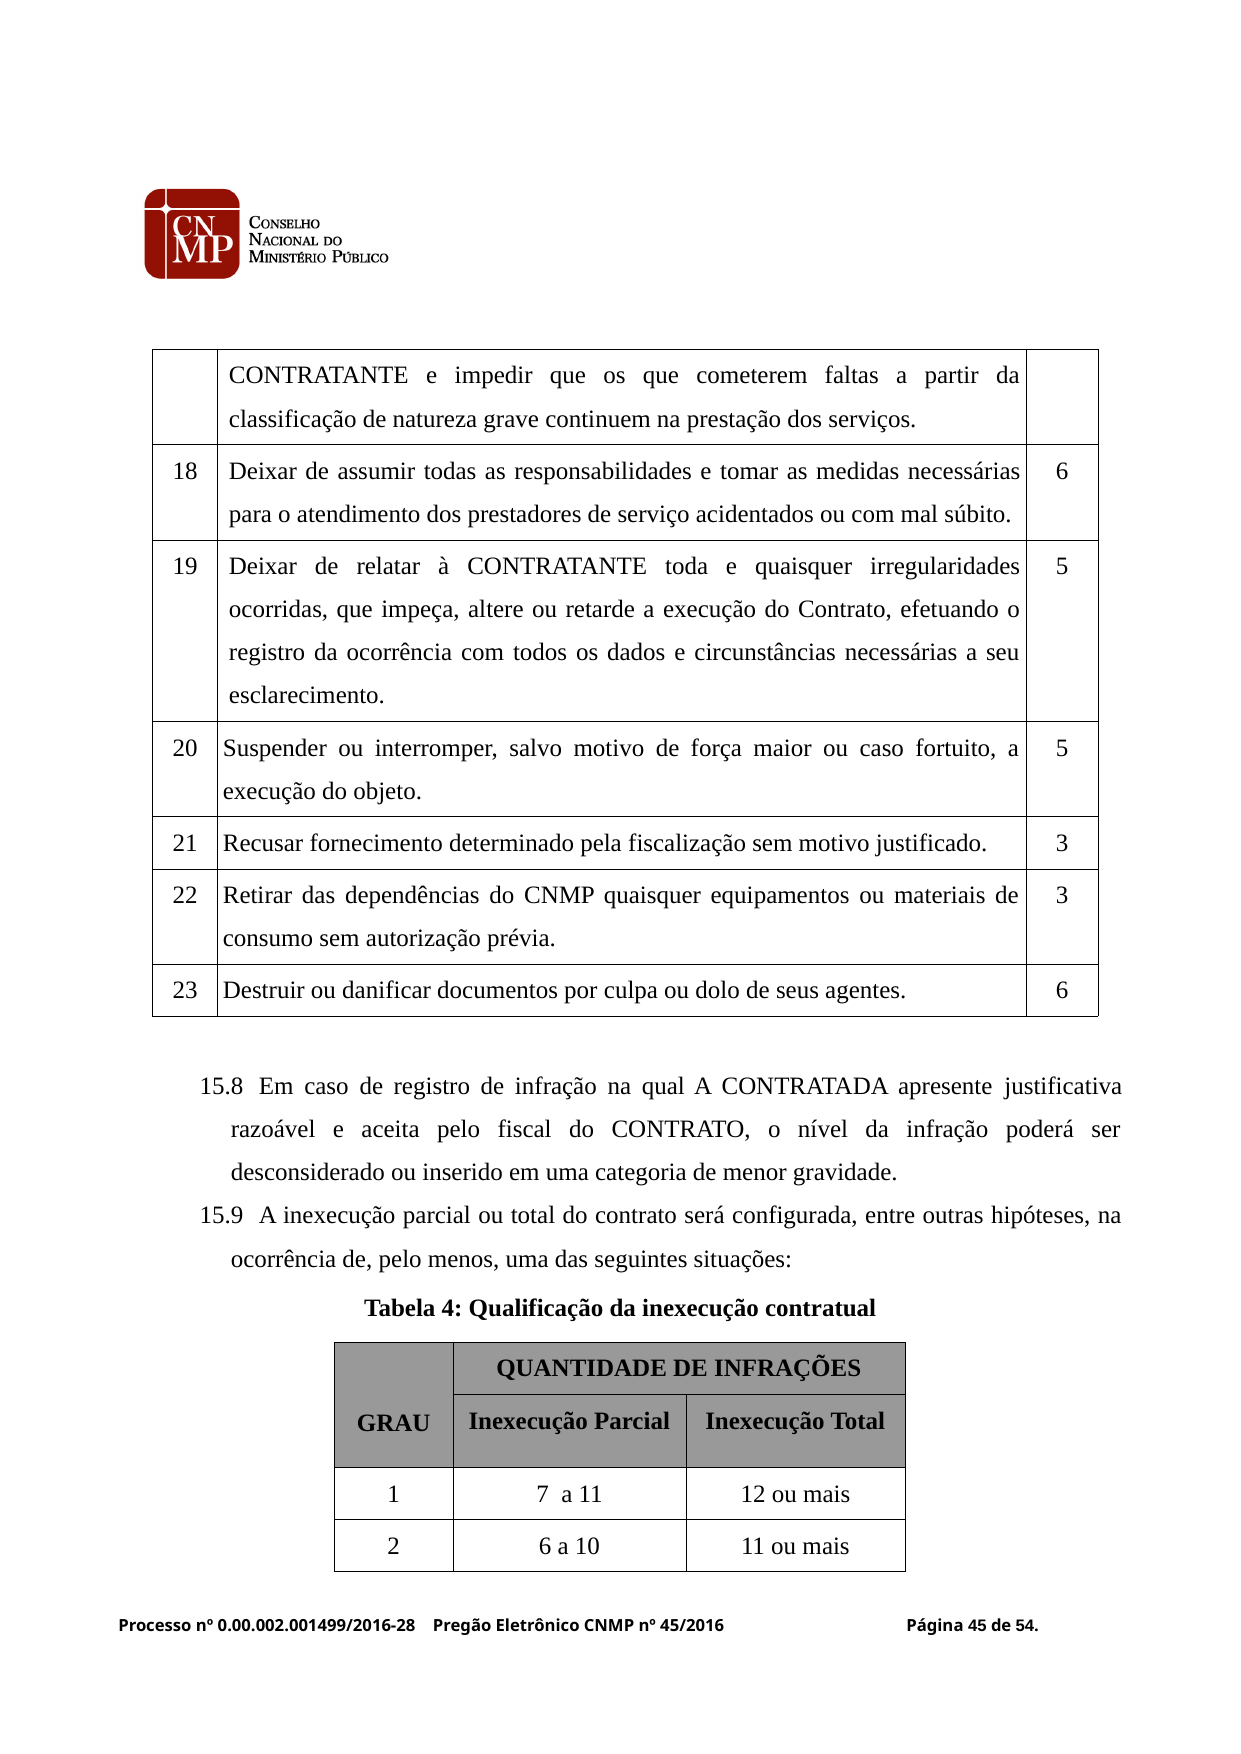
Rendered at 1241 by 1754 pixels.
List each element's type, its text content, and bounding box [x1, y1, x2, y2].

table_cell 6 a 10 [454, 1520, 686, 1571]
table_cell 6 [1027, 965, 1098, 1016]
table_cell 11 ou mais [687, 1520, 905, 1571]
table_cell 21 [153, 817, 217, 868]
table_cell Deixar de relatar à CONTRATANTE toda e quaisquer irregularidades ocorridas, que impeça, altere ou retarde a execução do Contrato, efetuando o registro da ocorrência com todos os dados e circunstâncias necessárias a seu esclarecimento. [218, 541, 1026, 721]
table_cell CONTRATANTE e impedir que os que cometerem faltas a partir da classificação de natureza grave continuem na prestação dos serviços. [218, 350, 1026, 444]
table_cell 3 [1027, 870, 1098, 964]
table_cell 6 [1027, 445, 1098, 539]
list A inexecução parcial ou total do contrato será configurada, entre outras hipóteses, na ocorrência de, pelo menos, uma das seguintes situações: [193, 1201, 1122, 1272]
table_cell 18 [153, 445, 217, 539]
table_cell 12 ou mais [687, 1468, 905, 1519]
table_cell 5 [1027, 541, 1098, 721]
list Em caso de registro de infração na qual A CONTRATADA apresente justificativa razoável e aceita pelo fiscal do CONTRATO, o nível da infração poderá ser desconsiderado ou inserido em uma categoria de menor gravidade. [193, 1071, 1122, 1186]
table_cell Deixar de assumir todas as responsabilidades e tomar as medidas necessárias para o atendimento dos prestadores de serviço acidentados ou com mal súbito. [218, 445, 1026, 539]
table_cell [153, 350, 217, 444]
table_cell 2 [335, 1520, 453, 1571]
table_cell 7 a 11 [454, 1468, 686, 1519]
table_cell Inexecução Parcial [454, 1395, 686, 1467]
picture [128, 174, 398, 293]
table_cell 3 [1027, 817, 1098, 868]
table_cell 22 [153, 870, 217, 964]
table_cell Recusar fornecimento determinado pela fiscalização sem motivo justificado. [218, 817, 1026, 868]
table_header QUANTIDADE DE INFRAÇÕES [454, 1343, 905, 1394]
table_cell Destruir ou danificar documentos por culpa ou dolo de seus agentes. [218, 965, 1026, 1016]
table_cell 23 [153, 965, 217, 1016]
table_cell 20 [153, 722, 217, 816]
table_cell Suspender ou interromper, salvo motivo de força maior ou caso fortuito, a execução do objeto. [218, 722, 1026, 816]
table_cell [1027, 350, 1098, 444]
table_cell Retirar das dependências do CNMP quaisquer equipamentos ou materiais de consumo sem autorização prévia. [218, 870, 1026, 964]
table_cell 5 [1027, 722, 1098, 816]
table_cell 1 [335, 1468, 453, 1519]
text Tabela 4: Qualificação da inexecução contratual [118, 1293, 1122, 1321]
table_cell Inexecução Total [687, 1395, 905, 1467]
table_header GRAU [335, 1343, 453, 1467]
table_cell 19 [153, 541, 217, 721]
